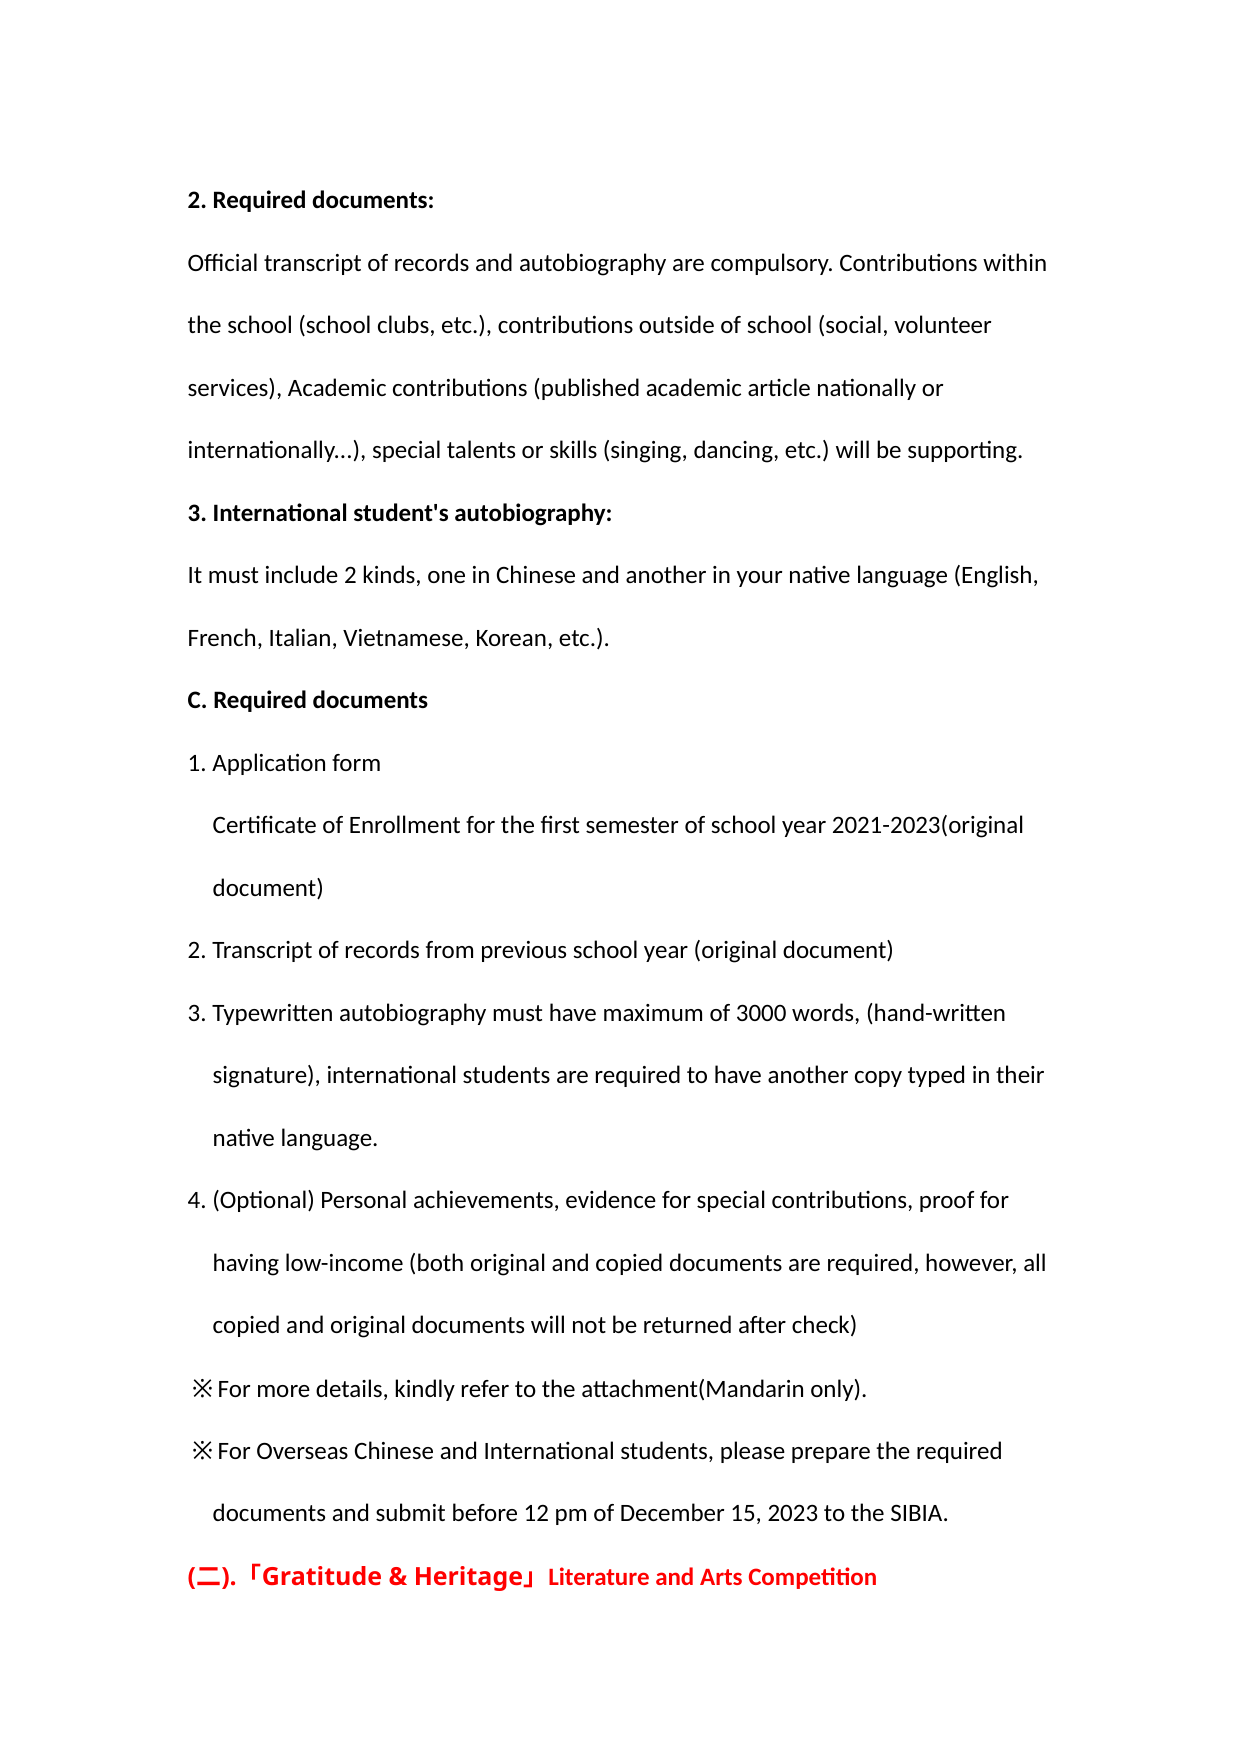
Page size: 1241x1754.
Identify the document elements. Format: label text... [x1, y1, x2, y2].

text 4. (Optional) Personal achievements, evidence for special contributions, proof for having low-income (both original and copied documents are required, however, all copied and original documents will not be returned after check) [187, 1158, 1053, 1346]
text ※For more details, kindly refer to the attachment(Mandarin only). [187, 1346, 1053, 1408]
text It must include 2 kinds, one in Chinese and another in your native language (English, French, Italian, Vietnamese, Korean, etc.). [187, 533, 1053, 658]
text Certificate of Enrollment for the first semester of school year 2021-2023(original document) [212, 783, 1053, 908]
text ※For Overseas Chinese and International students, please prepare the required documents and submit before 12 pm of December 15, 2023 to the SIBIA. [187, 1408, 1053, 1533]
text Official transcript of records and autobiography are compulsory. Contributions within the school (school clubs, etc.), contributions outside of school (social, volunteer services), Academic contributions (published academic article nationally or internationally...), special talents or skills (singing, dancing, etc.) will be supporting. [187, 221, 1053, 471]
text (二).「Gratitude & Heritage」Literature and Arts Competition [187, 1533, 1053, 1596]
text C. Required documents [187, 658, 1053, 721]
text 3. Typewritten autobiography must have maximum of 3000 words, (hand-written signature), international students are required to have another copy typed in their native language. [187, 971, 1053, 1158]
text 3. International student's autobiography: [187, 471, 1053, 533]
text 2. Required documents: [187, 158, 1053, 221]
text 2. Transcript of records from previous school year (original document) [187, 908, 1053, 971]
text 1. Application form [187, 721, 1053, 783]
